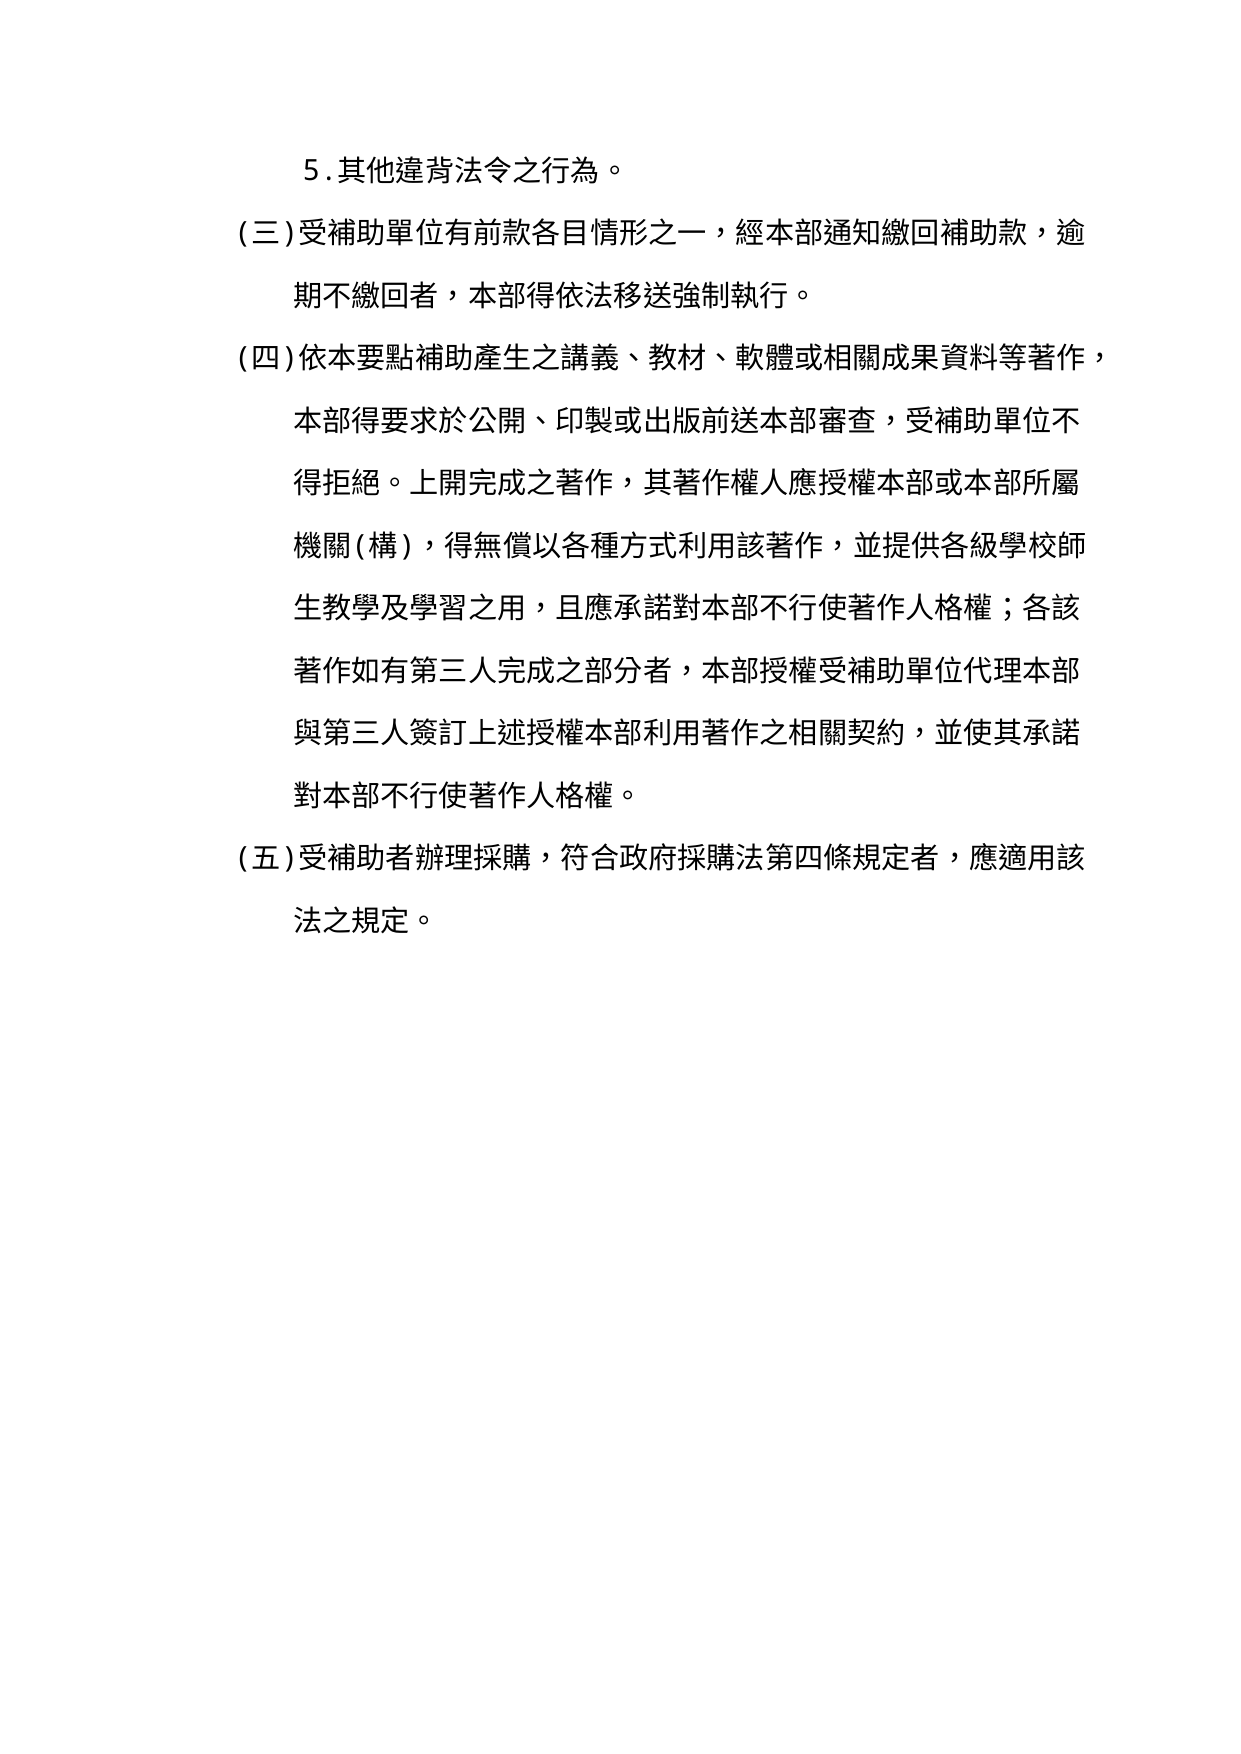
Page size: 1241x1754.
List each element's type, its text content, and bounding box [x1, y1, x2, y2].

text (三)受補助單位有前款各目情形之一，經本部通知繳回補助款，逾期不繳回者，本部得依法移送強制執行。 [234, 189, 1092, 314]
text 5.其他違背法令之行為。 [302, 127, 1092, 189]
text (五)受補助者辦理採購，符合政府採購法第四條規定者，應適用該法之規定。 [234, 814, 1092, 939]
text (四)依本要點補助產生之講義、教材、軟體或相關成果資料等著作，本部得要求於公開、印製或出版前送本部審查，受補助單位不得拒絕。上開完成之著作，其著作權人應授權本部或本部所屬機關(構)，得無償以各種方式利用該著作，並提供各級學校師生教學及學習之用，且應承諾對本部不行使著作人格權；各該著作如有第三人完成之部分者，本部授權受補助單位代理本部與第三人簽訂上述授權本部利用著作之相關契約，並使其承諾對本部不行使著作人格權。 [234, 314, 1092, 814]
